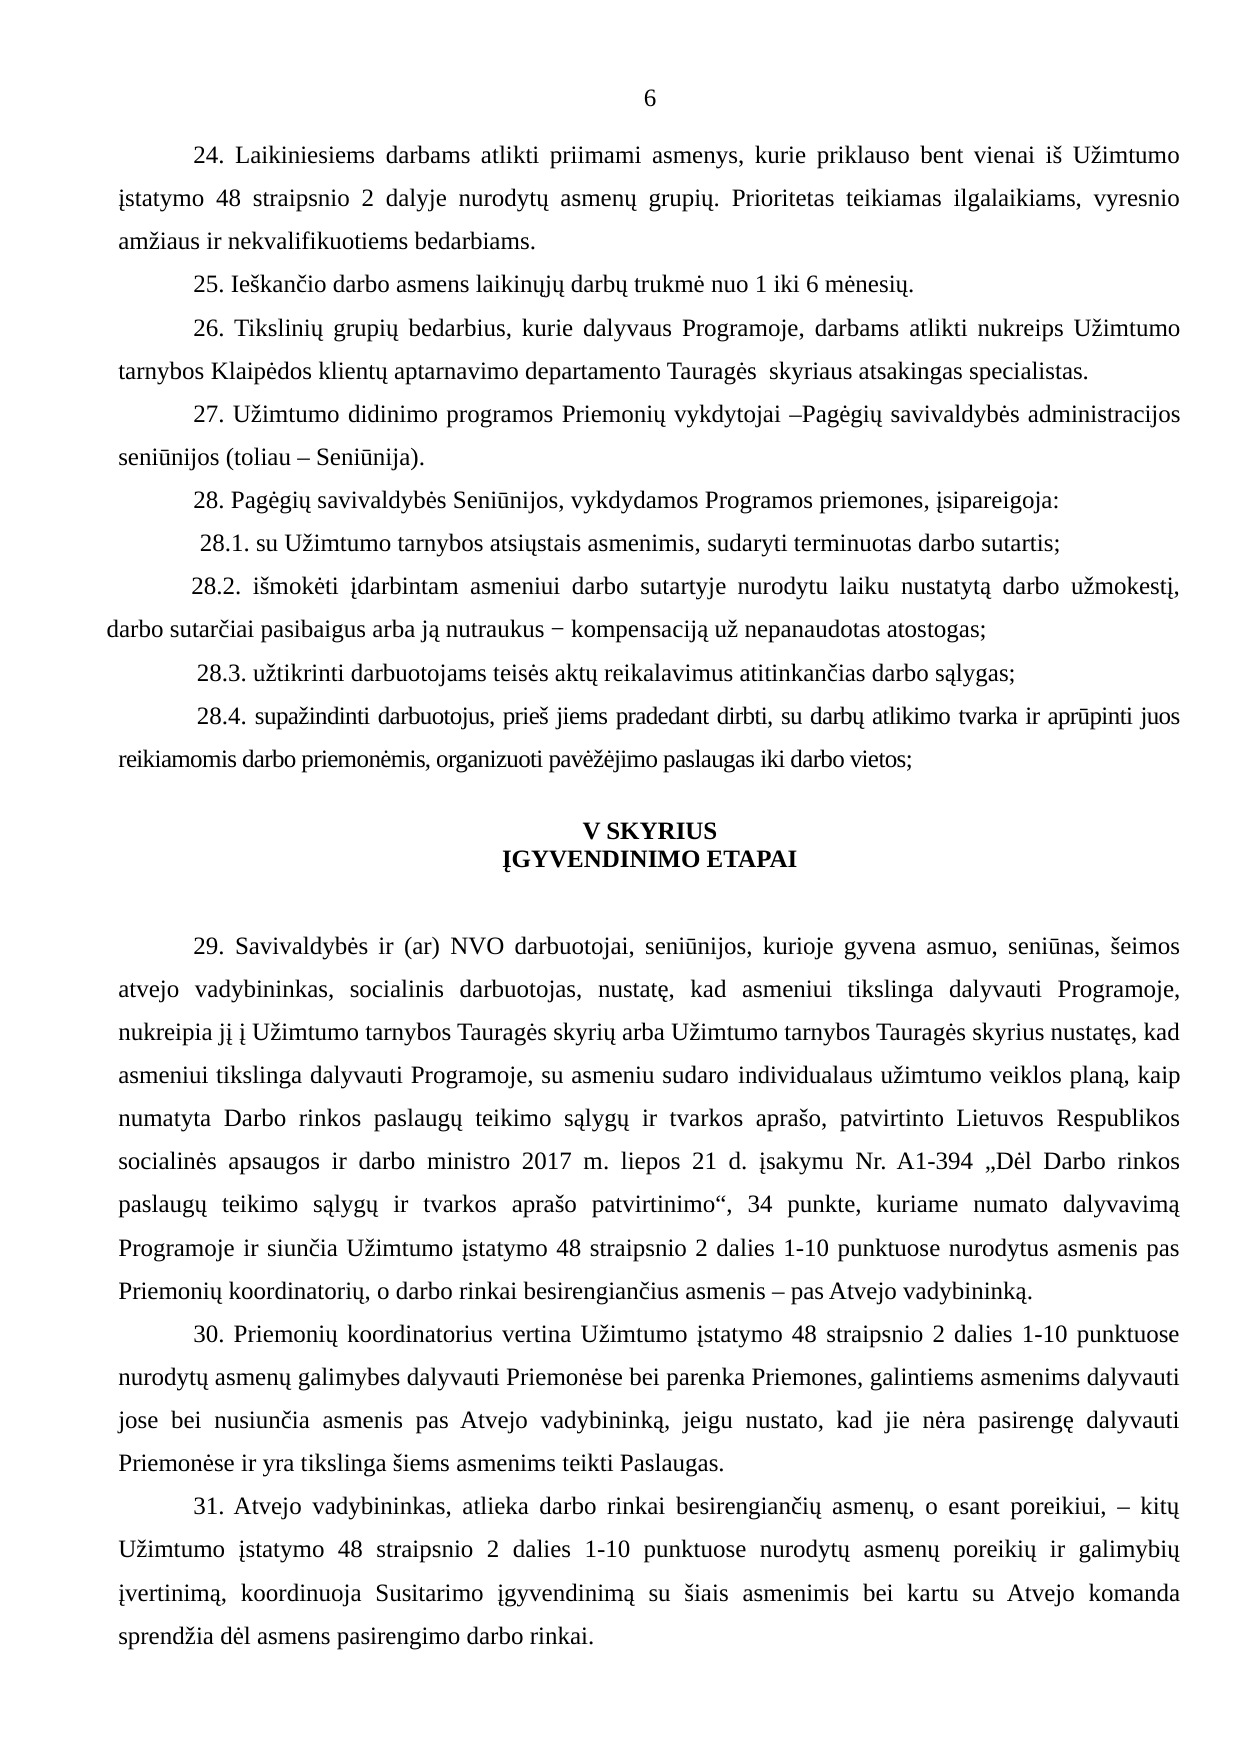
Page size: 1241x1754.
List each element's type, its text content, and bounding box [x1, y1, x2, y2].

text 27. Užimtumo didinimo programos Priemonių vykdytojai –Pagėgių savivaldybės administracijos seniūnijos (toliau – Seniūnija). [118, 399, 1181, 471]
text ĮGYVENDINIMO ETAPAI [118, 844, 1181, 873]
text 28. Pagėgių savivaldybės Seniūnijos, vykdydamos Programos priemones, įsipareigoja: [118, 485, 1181, 514]
text 24. Laikiniesiems darbams atlikti priimami asmenys, kurie priklauso bent vienai iš Užimtumo įstatymo 48 straipsnio 2 dalyje nurodytų asmenų grupių. Prioritetas teikiamas ilgalaikiams, vyresnio amžiaus ir nekvalifikuotiems bedarbiams. [118, 140, 1181, 255]
text 28.3. užtikrinti darbuotojams teisės aktų reikalavimus atitinkančias darbo sąlygas; [118, 658, 1181, 686]
text 25. Ieškančio darbo asmens laikinųjų darbų trukmė nuo 1 iki 6 mėnesių. [118, 269, 1181, 298]
text 28.2. išmokėti įdarbintam asmeniui darbo sutartyje nurodytu laiku nustatytą darbo užmokestį, darbo sutarčiai pasibaigus arba ją nutraukus − kompensaciją už nepanaudotas atostogas; [106, 571, 1181, 643]
text 28.1. su Užimtumo tarnybos atsiųstais asmenimis, sudaryti terminuotas darbo sutartis; [118, 528, 1181, 557]
text 31. Atvejo vadybininkas, atlieka darbo rinkai besirengiančių asmenų, o esant poreikiui, – kitų Užimtumo įstatymo 48 straipsnio 2 dalies 1-10 punktuose nurodytų asmenų poreikių ir galimybių įvertinimą, koordinuoja Susitarimo įgyvendinimą su šiais asmenimis bei kartu su Atvejo komanda sprendžia dėl asmens pasirengimo darbo rinkai. [118, 1491, 1181, 1649]
text 28.4. supažindinti darbuotojus, prieš jiems pradedant dirbti, su darbų atlikimo tvarka ir aprūpinti juos reikiamomis darbo priemonėmis, organizuoti pavėžėjimo paslaugas iki darbo vietos; [118, 701, 1181, 773]
text V SKYRIUS [118, 816, 1181, 844]
text 30. Priemonių koordinatorius vertina Užimtumo įstatymo 48 straipsnio 2 dalies 1-10 punktuose nurodytų asmenų galimybes dalyvauti Priemonėse bei parenka Priemones, galintiems asmenims dalyvauti jose bei nusiunčia asmenis pas Atvejo vadybininką, jeigu nustato, kad jie nėra pasirengę dalyvauti Priemonėse ir yra tikslinga šiems asmenims teikti Paslaugas. [118, 1319, 1181, 1477]
text 29. Savivaldybės ir (ar) NVO darbuotojai, seniūnijos, kurioje gyvena asmuo, seniūnas, šeimos atvejo vadybininkas, socialinis darbuotojas, nustatę, kad asmeniui tikslinga dalyvauti Programoje, nukreipia jį į Užimtumo tarnybos Tauragės skyrių arba Užimtumo tarnybos Tauragės skyrius nustatęs, kad asmeniui tikslinga dalyvauti Programoje, su asmeniu sudaro individualaus užimtumo veiklos planą, kaip numatyta Darbo rinkos paslaugų teikimo sąlygų ir tvarkos aprašo, patvirtinto Lietuvos Respublikos socialinės apsaugos ir darbo ministro 2017 m. liepos 21 d. įsakymu Nr. A1-394 „Dėl Darbo rinkos paslaugų teikimo sąlygų ir tvarkos aprašo patvirtinimo“, 34 punkte, kuriame numato dalyvavimą Programoje ir siunčia Užimtumo įstatymo 48 straipsnio 2 dalies 1-10 punktuose nurodytus asmenis pas Priemonių koordinatorių, o darbo rinkai besirengiančius asmenis – pas Atvejo vadybininką. [118, 931, 1181, 1304]
text 26. Tikslinių grupių bedarbius, kurie dalyvaus Programoje, darbams atlikti nukreips Užimtumo tarnybos Klaipėdos klientų aptarnavimo departamento Tauragės skyriaus atsakingas specialistas. [118, 313, 1181, 384]
